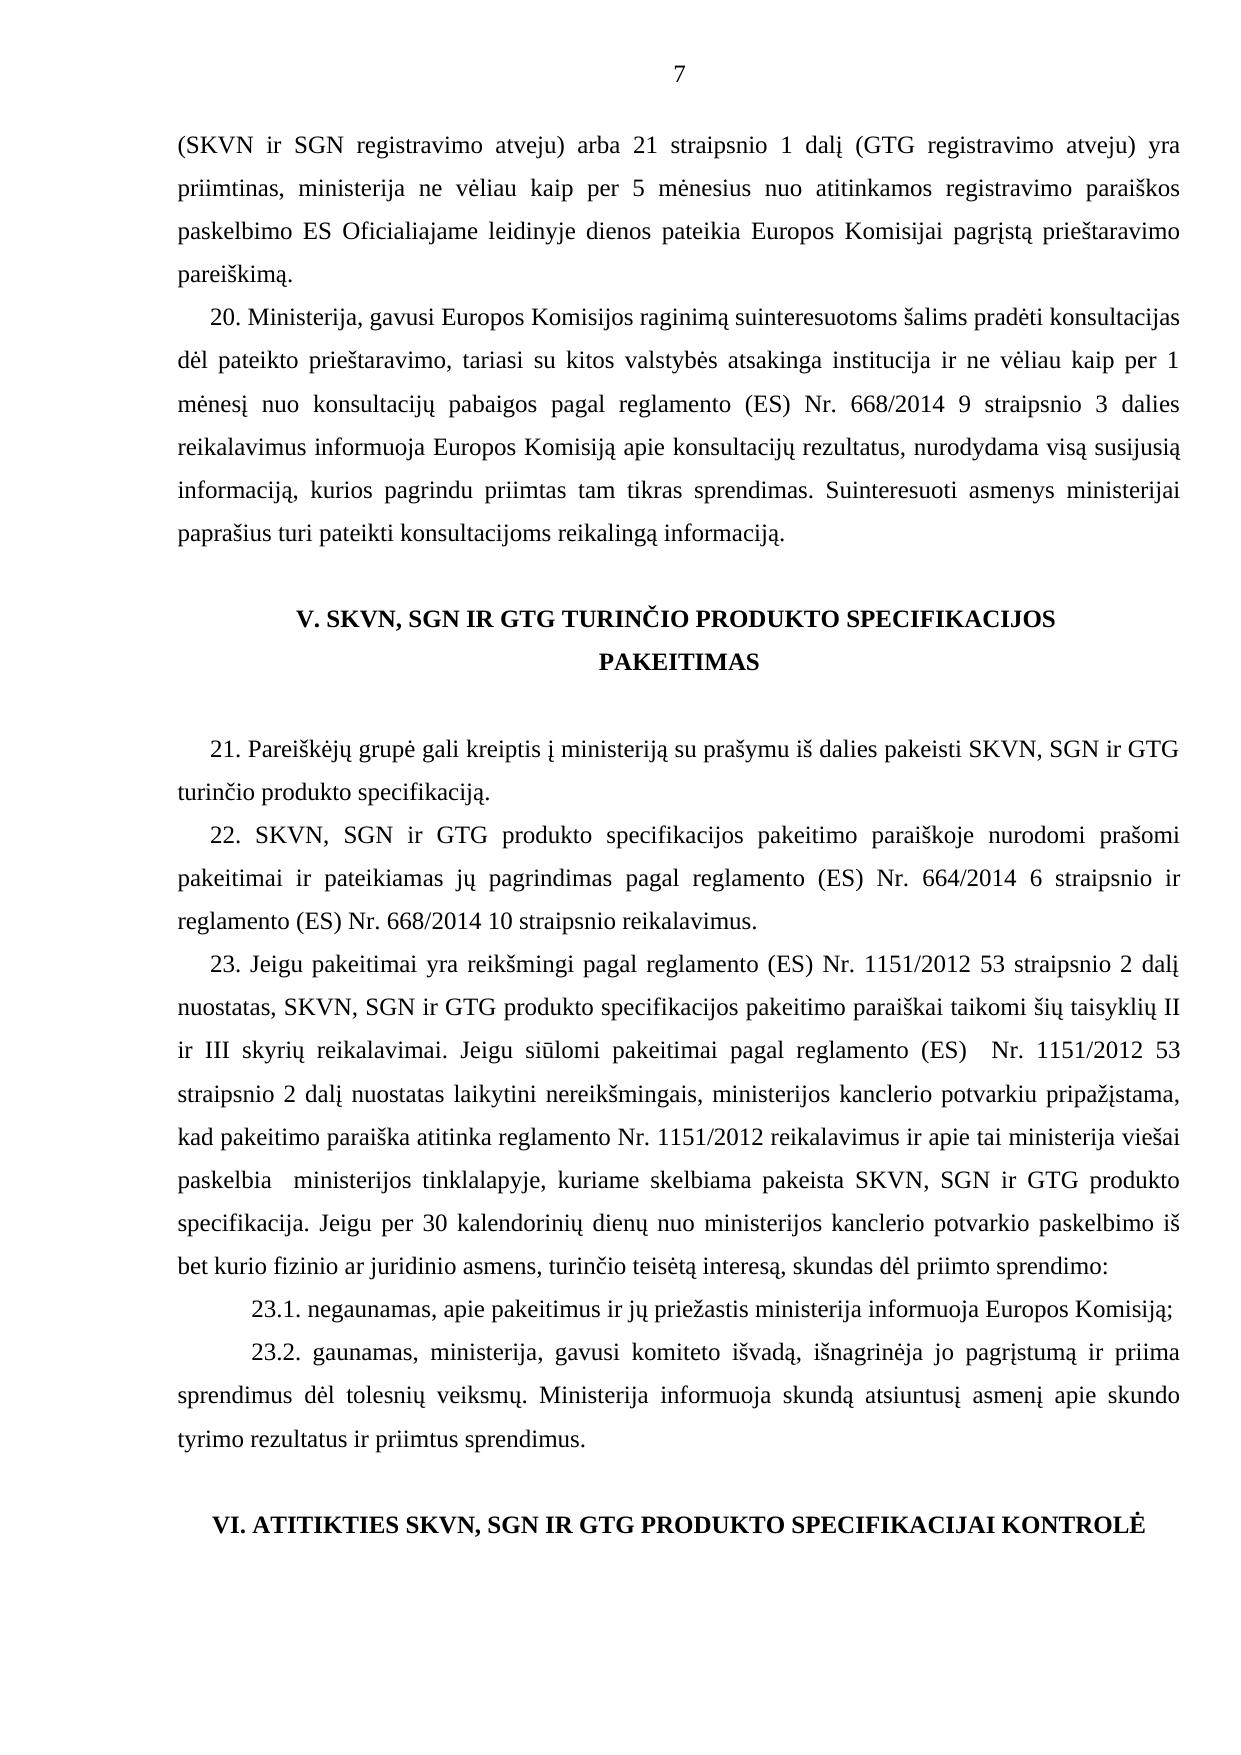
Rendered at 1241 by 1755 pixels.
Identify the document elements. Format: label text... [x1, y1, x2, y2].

text 23.1. negaunamas, apie pakeitimus ir jų priežastis ministerija informuoja Europos Komisiją; [177, 1294, 1181, 1323]
text VI. ATITIKTIES SKVN, SGN IR GTG PRODUKTO SPECIFIKACIJAI KONTROLĖ [177, 1510, 1181, 1539]
text (SKVN ir SGN registravimo atveju) arba 21 straipsnio 1 dalį (GTG registravimo atveju) yra priimtinas, ministerija ne vėliau kaip per 5 mėnesius nuo atitinkamos registravimo paraiškos paskelbimo ES Oficialiajame leidinyje dienos pateikia Europos Komisijai pagrįstą prieštaravimo pareiškimą. [177, 130, 1181, 288]
text 22. SKVN, SGN ir GTG produkto specifikacijos pakeitimo paraiškoje nurodomi prašomi pakeitimai ir pateikiamas jų pagrindimas pagal reglamento (ES) Nr. 664/2014 6 straipsnio ir reglamento (ES) Nr. 668/2014 10 straipsnio reikalavimus. [177, 820, 1181, 935]
text 20. Ministerija, gavusi Europos Komisijos raginimą suinteresuotoms šalims pradėti konsultacijas dėl pateikto prieštaravimo, tariasi su kitos valstybės atsakinga institucija ir ne vėliau kaip per 1 mėnesį nuo konsultacijų pabaigos pagal reglamento (ES) Nr. 668/2014 9 straipsnio 3 dalies reikalavimus informuoja Europos Komisiją apie konsultacijų rezultatus, nurodydama visą susijusią informaciją, kurios pagrindu priimtas tam tikras sprendimas. Suinteresuoti asmenys ministerijai paprašius turi pateikti konsultacijoms reikalingą informaciją. [177, 302, 1181, 547]
text 23.2. gaunamas, ministerija, gavusi komiteto išvadą, išnagrinėja jo pagrįstumą ir priima sprendimus dėl tolesnių veiksmų. Ministerija informuoja skundą atsiuntusį asmenį apie skundo tyrimo rezultatus ir priimtus sprendimus. [177, 1337, 1181, 1452]
text pakeitimas [177, 647, 1181, 676]
text 21. Pareiškėjų grupė gali kreiptis į ministeriją su prašymu iš dalies pakeisti SKVN, SGN ir GTG turinčio produkto specifikaciją. [177, 734, 1181, 806]
text V. SKVN, SGN ir GTG turinčio produkto specifikacijos [177, 604, 1181, 633]
text 23. Jeigu pakeitimai yra reikšmingi pagal reglamento (ES) Nr. 1151/2012 53 straipsnio 2 dalį nuostatas, SKVN, SGN ir GTG produkto specifikacijos pakeitimo paraiškai taikomi šių taisyklių II ir III skyrių reikalavimai. Jeigu siūlomi pakeitimai pagal reglamento (ES) Nr. 1151/2012 53 straipsnio 2 dalį nuostatas laikytini nereikšmingais, ministerijos kanclerio potvarkiu pripažįstama, kad pakeitimo paraiška atitinka reglamento Nr. 1151/2012 reikalavimus ir apie tai ministerija viešai paskelbia ministerijos tinklalapyje, kuriame skelbiama pakeista SKVN, SGN ir GTG produkto specifikacija. Jeigu per 30 kalendorinių dienų nuo ministerijos kanclerio potvarkio paskelbimo iš bet kurio fizinio ar juridinio asmens, turinčio teisėtą interesą, skundas dėl priimto sprendimo: [177, 949, 1181, 1280]
